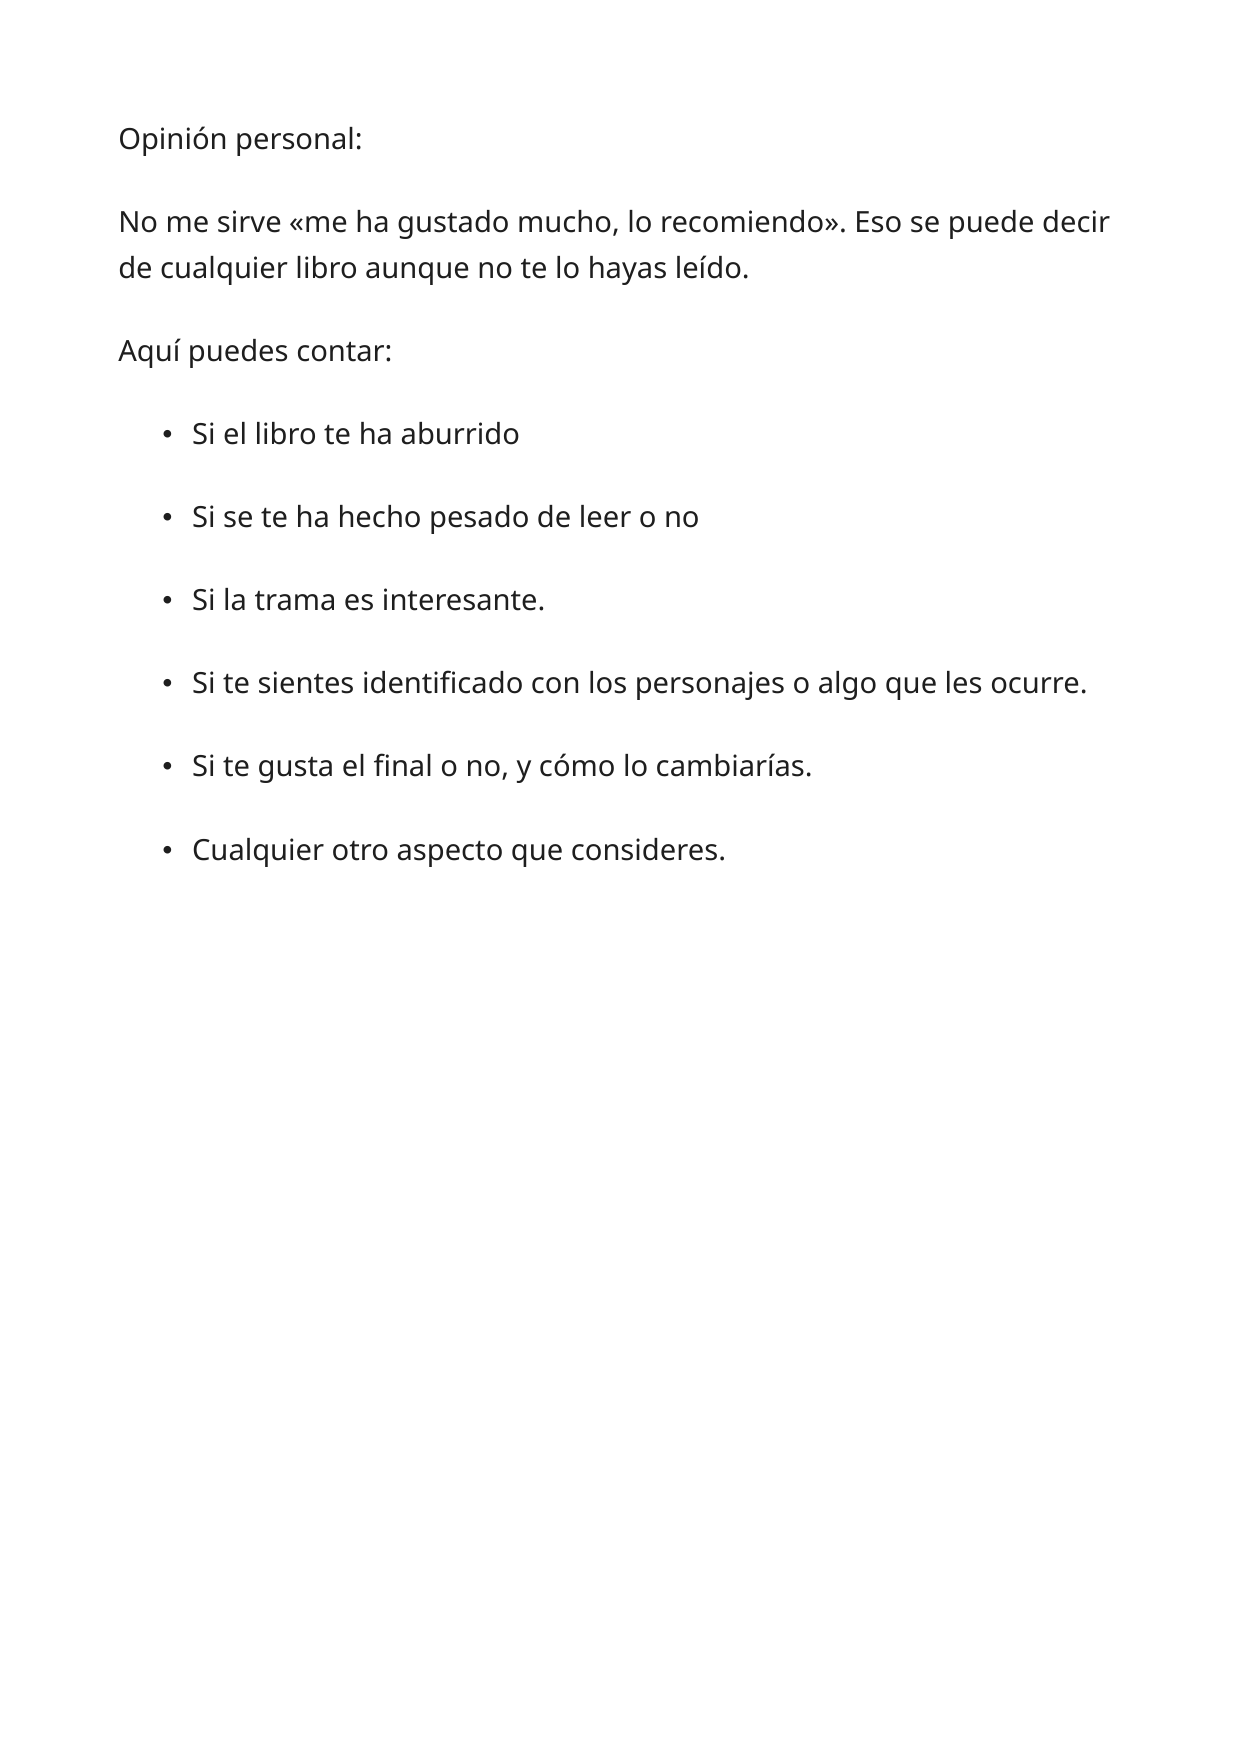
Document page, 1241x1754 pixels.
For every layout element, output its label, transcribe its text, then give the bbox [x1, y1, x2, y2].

list Si te gusta el final o no, y cómo lo cambiarías. [162, 746, 1122, 785]
list Si se te ha hecho pesado de leer o no [162, 496, 1122, 536]
list Si la trama es interesante. [162, 579, 1122, 619]
list Si el libro te ha aburrido [162, 413, 1122, 453]
list Cualquier otro aspecto que consideres. [162, 829, 1122, 868]
list Si te sientes identificado con los personajes o algo que les ocurre. [162, 662, 1122, 702]
text No me sirve «me ha gustado mucho, lo recomiendo». Eso se puede decir de cualquier libro aunque no te lo hayas leído. [118, 201, 1122, 287]
text Aquí puedes contar: [118, 330, 1122, 370]
text Opinión personal: [118, 118, 1122, 158]
